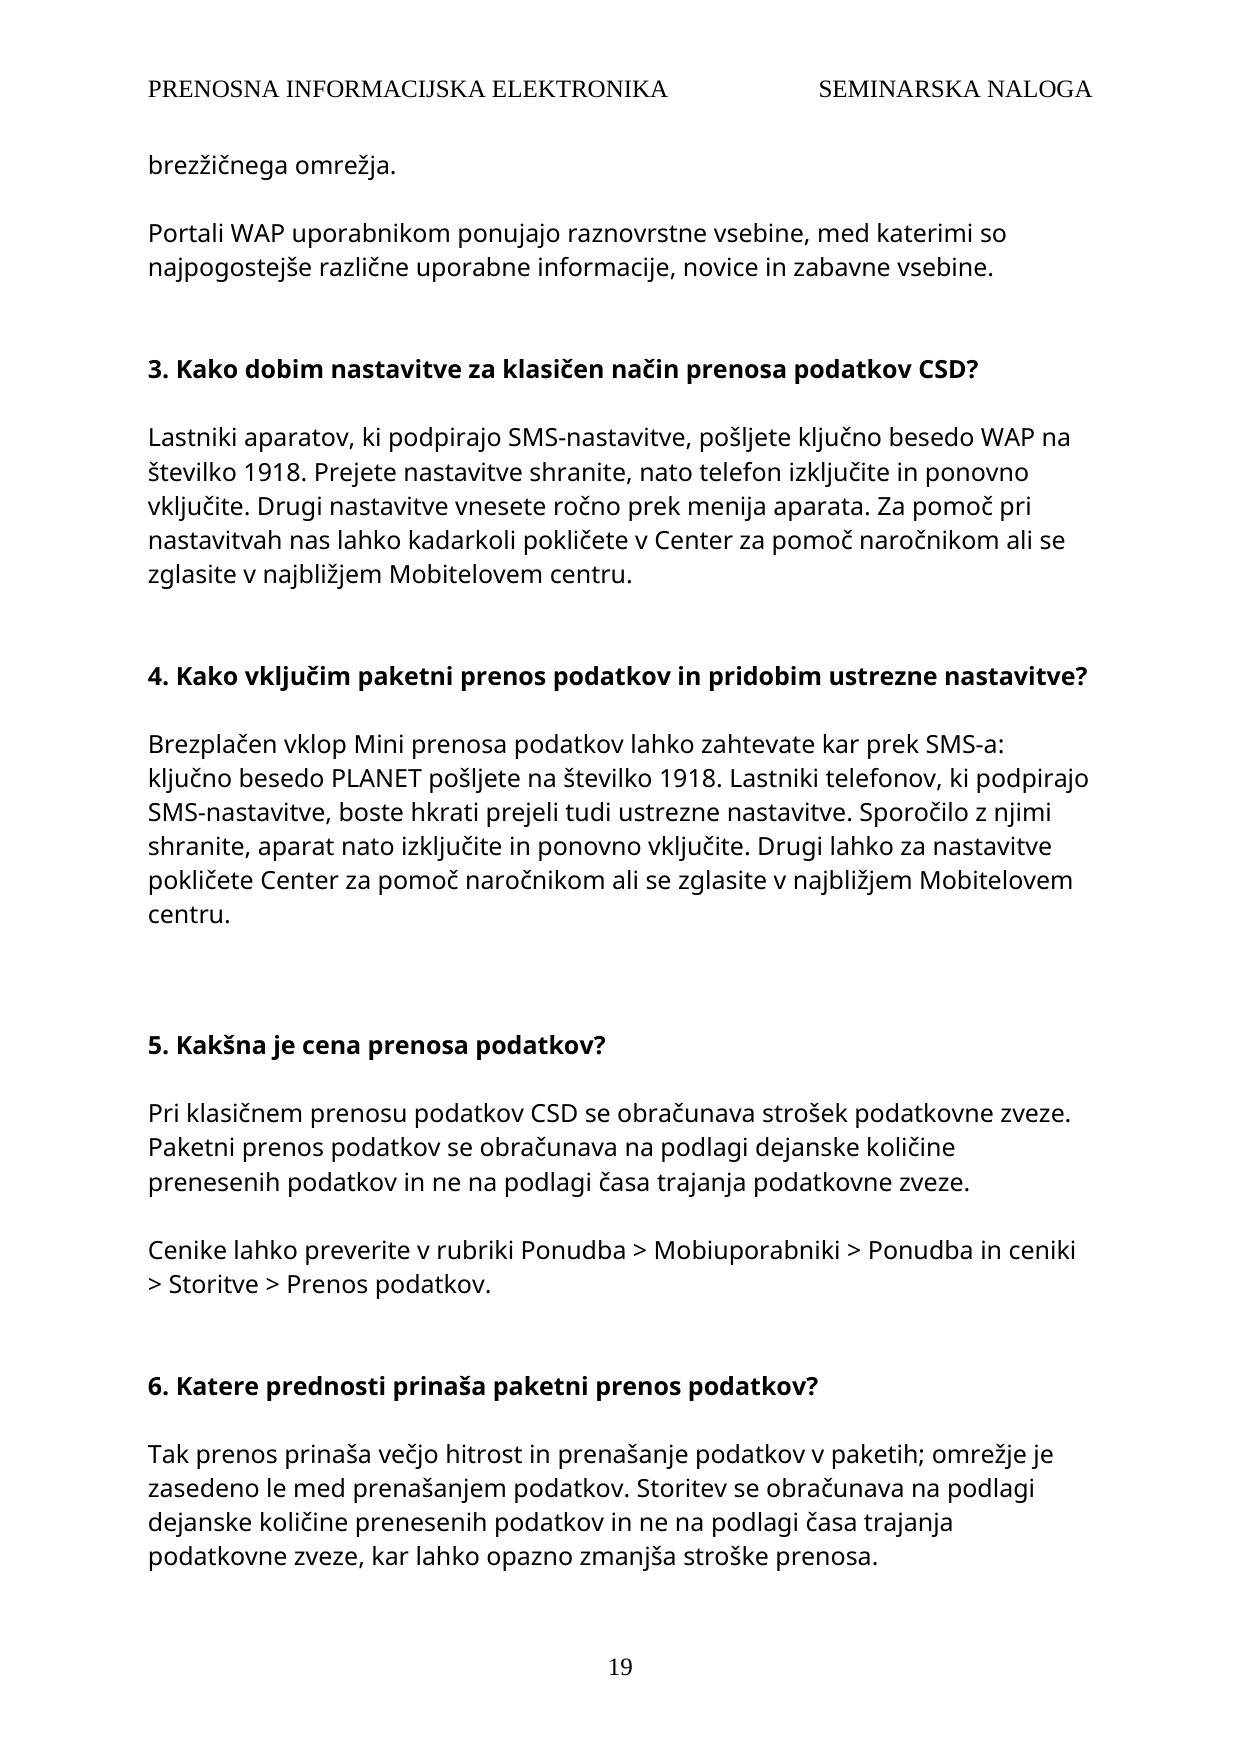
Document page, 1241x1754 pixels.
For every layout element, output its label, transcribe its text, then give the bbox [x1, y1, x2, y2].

text brezžičnega omrežja. Portali WAP uporabnikom ponujajo raznovrstne vsebine, med katerimi so najpogostejše različne uporabne informacije, novice in zabavne vsebine. 3. Kako dobim nastavitve za klasičen način prenosa podatkov CSD? Lastniki aparatov, ki podpirajo SMS-nastavitve, pošljete ključno besedo WAP na številko 1918. Prejete nastavitve shranite, nato telefon izključite in ponovno vključite. Drugi nastavitve vnesete ročno prek menija aparata. Za pomoč pri nastavitvah nas lahko kadarkoli pokličete v Center za pomoč naročnikom ali se zglasite v najbližjem Mobitelovem centru. 4. Kako vključim paketni prenos podatkov in pridobim ustrezne nastavitve? Brezplačen vklop Mini prenosa podatkov lahko zahtevate kar prek SMS-a: ključno besedo PLANET pošljete na številko 1918. Lastniki telefonov, ki podpirajo SMS-nastavitve, boste hkrati prejeli tudi ustrezne nastavitve. Sporočilo z njimi shranite, aparat nato izključite in ponovno vključite. Drugi lahko za nastavitve pokličete Center za pomoč naročnikom ali se zglasite v najbližjem Mobitelovem centru. [148, 148, 1093, 994]
text 5. Kakšna je cena prenosa podatkov? Pri klasičnem prenosu podatkov CSD se obračunava strošek podatkovne zveze. Paketni prenos podatkov se obračunava na podlagi dejanske količine prenesenih podatkov in ne na podlagi časa trajanja podatkovne zveze. Cenike lahko preverite v rubriki Ponudba > Mobiuporabniki > Ponudba in ceniki > Storitve > Prenos podatkov. 6. Katere prednosti prinaša paketni prenos podatkov? Tak prenos prinaša večjo hitrost in prenašanje podatkov v paketih; omrežje je zasedeno le med prenašanjem podatkov. Storitev se obračunava na podlagi dejanske količine prenesenih podatkov in ne na podlagi časa trajanja podatkovne zveze, kar lahko opazno zmanjša stroške prenosa. [148, 994, 1093, 1641]
